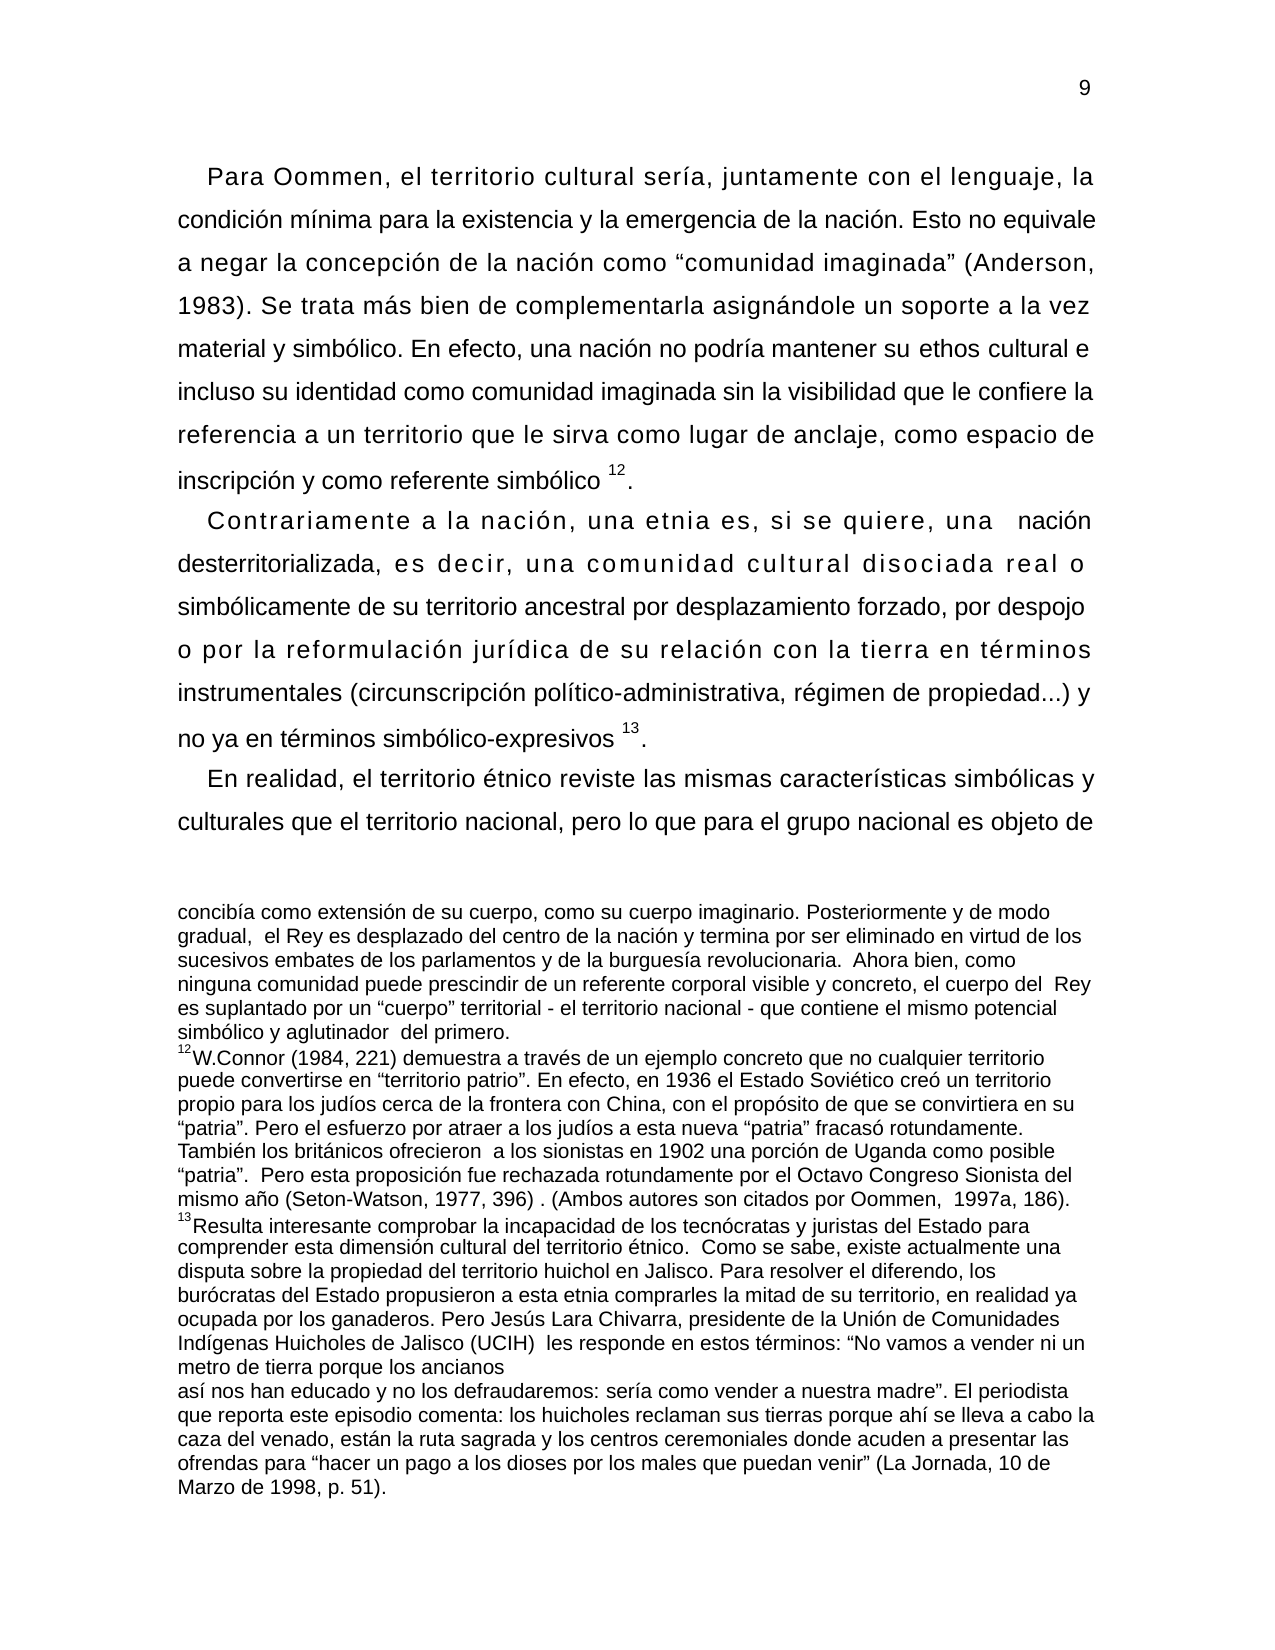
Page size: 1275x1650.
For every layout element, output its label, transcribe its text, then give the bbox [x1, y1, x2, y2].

text Resulta interesante comprobar la incapacidad de los tecnócratas y juristas del Estado para [815, 1223, 989, 1235]
text Indígenas Huicholes de Jalisco (UCIH) les responde en estos términos: “No vamos a vender ni un [177, 1331, 1275, 1355]
text material y simbólico. En efecto, una nación no podría mantener su ethos cultural e [177, 334, 1275, 363]
text es suplantado por un “cuerpo” territorial - el territorio nacional - que contiene el mismo potencial [177, 996, 1275, 1020]
text propio para los judíos cerca de la frontera con China, con el propósito de que se convirtiera en su [177, 1092, 1275, 1116]
text que reporta este episodio comenta: los huicholes reclaman sus tierras porque ahí se lleva a cabo la [177, 1403, 1275, 1427]
text desterritorializada, es decir, una comunidad cultural disociada real o [177, 549, 1275, 578]
text Resulta interesante comprobar la incapacidad de los tecnócratas y juristas del Estado para [991, 1223, 1275, 1235]
text 13 [622, 718, 1275, 737]
text mismo año (Seton-Watson, 1977, 396) . (Ambos autores son citados por Oommen, 1997a, 186). [177, 1188, 1275, 1212]
text ninguna comunidad puede prescindir de un referente corporal visible y concreto, el cuerpo del Rey [177, 972, 1275, 996]
text puede convertirse en “territorio patrio”. En efecto, en 1936 el Estado Soviético creó un territorio [177, 1068, 1275, 1092]
text a negar la concepción de la nación como “comunidad imaginada” (Anderson, [177, 248, 1275, 277]
text sucesivos embates de los parlamentos y de la burguesía revolucionaria. Ahora bien, como [177, 948, 1275, 972]
text instrumentales (circunscripción político-administrativa, régimen de propiedad...) y [177, 678, 1275, 707]
text “patria”. Pero esta proposición fue rechazada rotundamente por el Octavo Congreso Sionista del [177, 1164, 1275, 1188]
text metro de tierra porque los ancianos [177, 1355, 1275, 1379]
text inscripción y como referente simbólico . [239, 479, 307, 492]
text o por la reformulación jurídica de su relación con la tierra en términos [177, 635, 1275, 664]
text disputa sobre la propiedad del territorio huichol en Jalisco. Para resolver el diferendo, los [177, 1259, 1275, 1283]
text incluso su identidad como comunidad imaginada sin la visibilidad que le confiere la [177, 377, 1275, 406]
text ocupada por los ganaderos. Pero Jesús Lara Chivarra, presidente de la Unión de Comunidades [177, 1307, 1275, 1331]
text 12 [608, 460, 1275, 479]
text ofrendas para “hacer un pago a los dioses por los males que puedan venir” (La Jornada, 10 de [177, 1451, 1275, 1475]
text 13 [177, 1212, 1275, 1223]
text inscripción y como referente simbólico . [308, 479, 1275, 492]
text caza del venado, están la ruta sagrada y los centros ceremoniales donde acuden a presentar las [177, 1427, 1275, 1451]
text Resulta interesante comprobar la incapacidad de los tecnócratas y juristas del Estado para [192, 1223, 417, 1235]
text comprender esta dimensión cultural del territorio étnico. Como se sabe, existe actualmente una [177, 1235, 1275, 1259]
text 1983). Se trata más bien de complementarla asignándole un soporte a la vez [177, 291, 1275, 320]
text simbólico y aglutinador del primero. [177, 1020, 1275, 1044]
text así nos han educado y no los defraudaremos: sería como vender a nuestra madre”. El periodista [177, 1379, 1275, 1403]
text condición mínima para la existencia y la emergencia de la nación. Esto no equivale [177, 205, 1275, 234]
text culturales que el territorio nacional, pero lo que para el grupo nacional es objeto de [177, 807, 1275, 836]
text Marzo de 1998, p. 51). [177, 1475, 1275, 1499]
text burócratas del Estado propusieron a esta etnia comprarles la mitad de su territorio, en realidad ya [177, 1283, 1275, 1307]
text 12 [177, 1044, 1275, 1056]
text W.Connor (1984, 221) demuestra a través de un ejemplo concreto que no cualquier territorio [926, 1056, 1275, 1068]
text Resulta interesante comprobar la incapacidad de los tecnócratas y juristas del Estado para [545, 1223, 800, 1235]
text También los británicos ofrecieron a los sionistas en 1902 una porción de Uganda como posible [177, 1140, 1275, 1164]
text Para Oommen, el territorio cultural sería, juntamente con el lenguaje, la [207, 162, 1275, 191]
text En realidad, el territorio étnico reviste las mismas características simbólicas y [207, 764, 1275, 793]
text no ya en términos simbólico-expresivos . [218, 737, 523, 750]
text simbólicamente de su territorio ancestral por desplazamiento forzado, por despojo [177, 592, 1275, 621]
text “patria”. Pero el esfuerzo por atraer a los judíos a esta nueva “patria” fracasó rotundamente. [177, 1116, 1275, 1140]
text W.Connor (1984, 221) demuestra a través de un ejemplo concreto que no cualquier territorio [393, 1056, 657, 1068]
text gradual, el Rey es desplazado del centro de la nación y termina por ser eliminado en virtud de los [177, 924, 1275, 948]
text referencia a un territorio que le sirva como lugar de anclaje, como espacio de [177, 420, 1275, 449]
text concibía como extensión de su cuerpo, como su cuerpo imaginario. Posteriormente y de modo [177, 900, 1275, 924]
text no ya en términos simbólico-expresivos . [525, 737, 1275, 750]
text Contrariamente a la nación, una etnia es, si se quiere, una nación [207, 506, 1275, 535]
text 9 [177, 75, 1275, 101]
